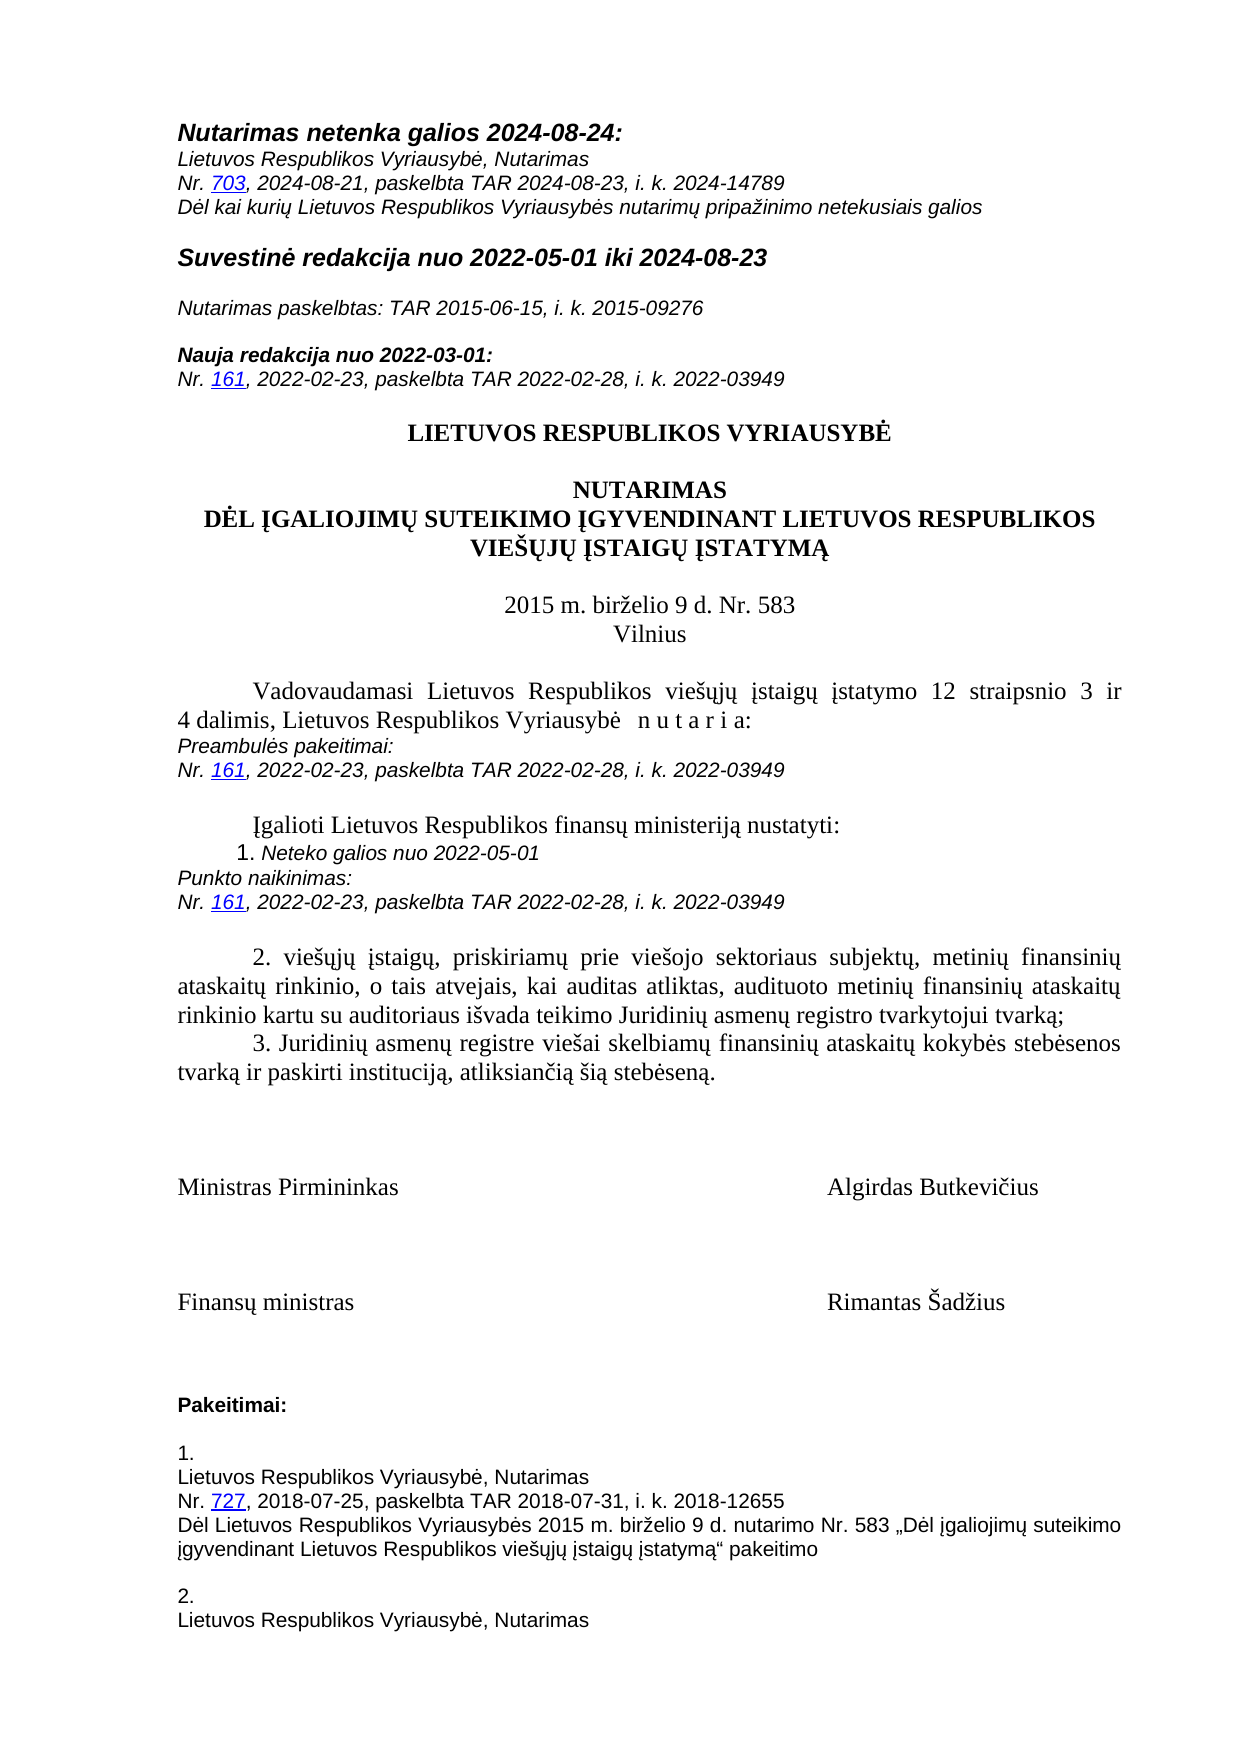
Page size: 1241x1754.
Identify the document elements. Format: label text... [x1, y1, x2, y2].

text Dėl Lietuvos Respublikos Vyriausybės 2015 m. birželio 9 d. nutarimo Nr. 583 „Dėl įgaliojimų suteikimo įgyvendinant Lietuvos Respublikos viešųjų įstaigų įstatymą“ pakeitimo [177, 1512, 1122, 1560]
text Nauja redakcija nuo 2022-03-01: [177, 343, 1122, 367]
text Nr. 703, 2024-08-21, paskelbta TAR 2024-08-23, i. k. 2024-14789 [177, 171, 1122, 195]
text Nr. 727, 2018-07-25, paskelbta TAR 2018-07-31, i. k. 2018-12655 [177, 1488, 1122, 1512]
text 2. viešųjų įstaigų, priskiriamų prie viešojo sektoriaus subjektų, metinių finansinių ataskaitų rinkinio, o tais atvejais, kai auditas atliktas, audituoto metinių finansinių ataskaitų rinkinio kartu su auditoriaus išvada teikimo Juridinių asmenų registro tvarkytojui tvarką; [177, 942, 1122, 1028]
text Ministras Pirmininkas Algirdas Butkevičius [177, 1172, 1122, 1201]
text Finansų ministras Rimantas Šadžius [177, 1287, 1122, 1316]
text Įgalioti Lietuvos Respublikos finansų ministeriją nustatyti: [177, 811, 1122, 839]
text 2015 m. birželio 9 d. Nr. 583 [177, 590, 1122, 619]
text Dėl kai kurių Lietuvos Respublikos Vyriausybės nutarimų pripažinimo netekusiais galios [177, 195, 1122, 219]
text Suvestinė redakcija nuo 2022-05-01 iki 2024-08-23 [177, 243, 1122, 271]
text DĖL ĮGALIOJIMŲ SUTEIKIMO ĮGYVENDINANT LIETUVOS RESPUBLIKOS VIEŠŲJŲ ĮSTAIGŲ ĮSTATYMĄ [177, 504, 1122, 561]
text Pakeitimai: [177, 1393, 1122, 1417]
text Punkto naikinimas: [177, 866, 1122, 889]
text Nr. 161, 2022-02-23, paskelbta TAR 2022-02-28, i. k. 2022-03949 [177, 758, 1122, 782]
text Lietuvos Respublikos Vyriausybė, Nutarimas [177, 1464, 1122, 1488]
text Lietuvos Respublikos Vyriausybė, Nutarimas [177, 147, 1122, 171]
text Nutarimas netenka galios 2024-08-24: [177, 118, 1122, 147]
text Nutarimas paskelbtas: TAR 2015-06-15, i. k. 2015-09276 [177, 295, 1122, 319]
text Nr. 161, 2022-02-23, paskelbta TAR 2022-02-28, i. k. 2022-03949 [177, 889, 1122, 913]
text 3. Juridinių asmenų registre viešai skelbiamų finansinių ataskaitų kokybės stebėsenos tvarką ir paskirti instituciją, atliksiančią šią stebėseną. [177, 1028, 1122, 1086]
text 2. [177, 1584, 1122, 1608]
text Lietuvos Respublikos Vyriausybė, Nutarimas [177, 1608, 1122, 1632]
text 1. Neteko galios nuo 2022-05-01 [177, 839, 1122, 866]
text LIETUVOS RESPUBLIKOS VYRIAUSYBĖ [177, 418, 1122, 446]
text Preambulės pakeitimai: [177, 734, 1122, 758]
text NUTARIMAS [177, 475, 1122, 504]
text Vadovaudamasi Lietuvos Respublikos viešųjų įstaigų įstatymo 12 straipsnio 3 ir 4 dalimis, Lietuvos Respublikos Vyriausybė nutaria: [177, 676, 1122, 734]
text Vilnius [177, 619, 1122, 648]
text 1. [177, 1441, 1122, 1464]
text Nr. 161, 2022-02-23, paskelbta TAR 2022-02-28, i. k. 2022-03949 [177, 367, 1122, 391]
